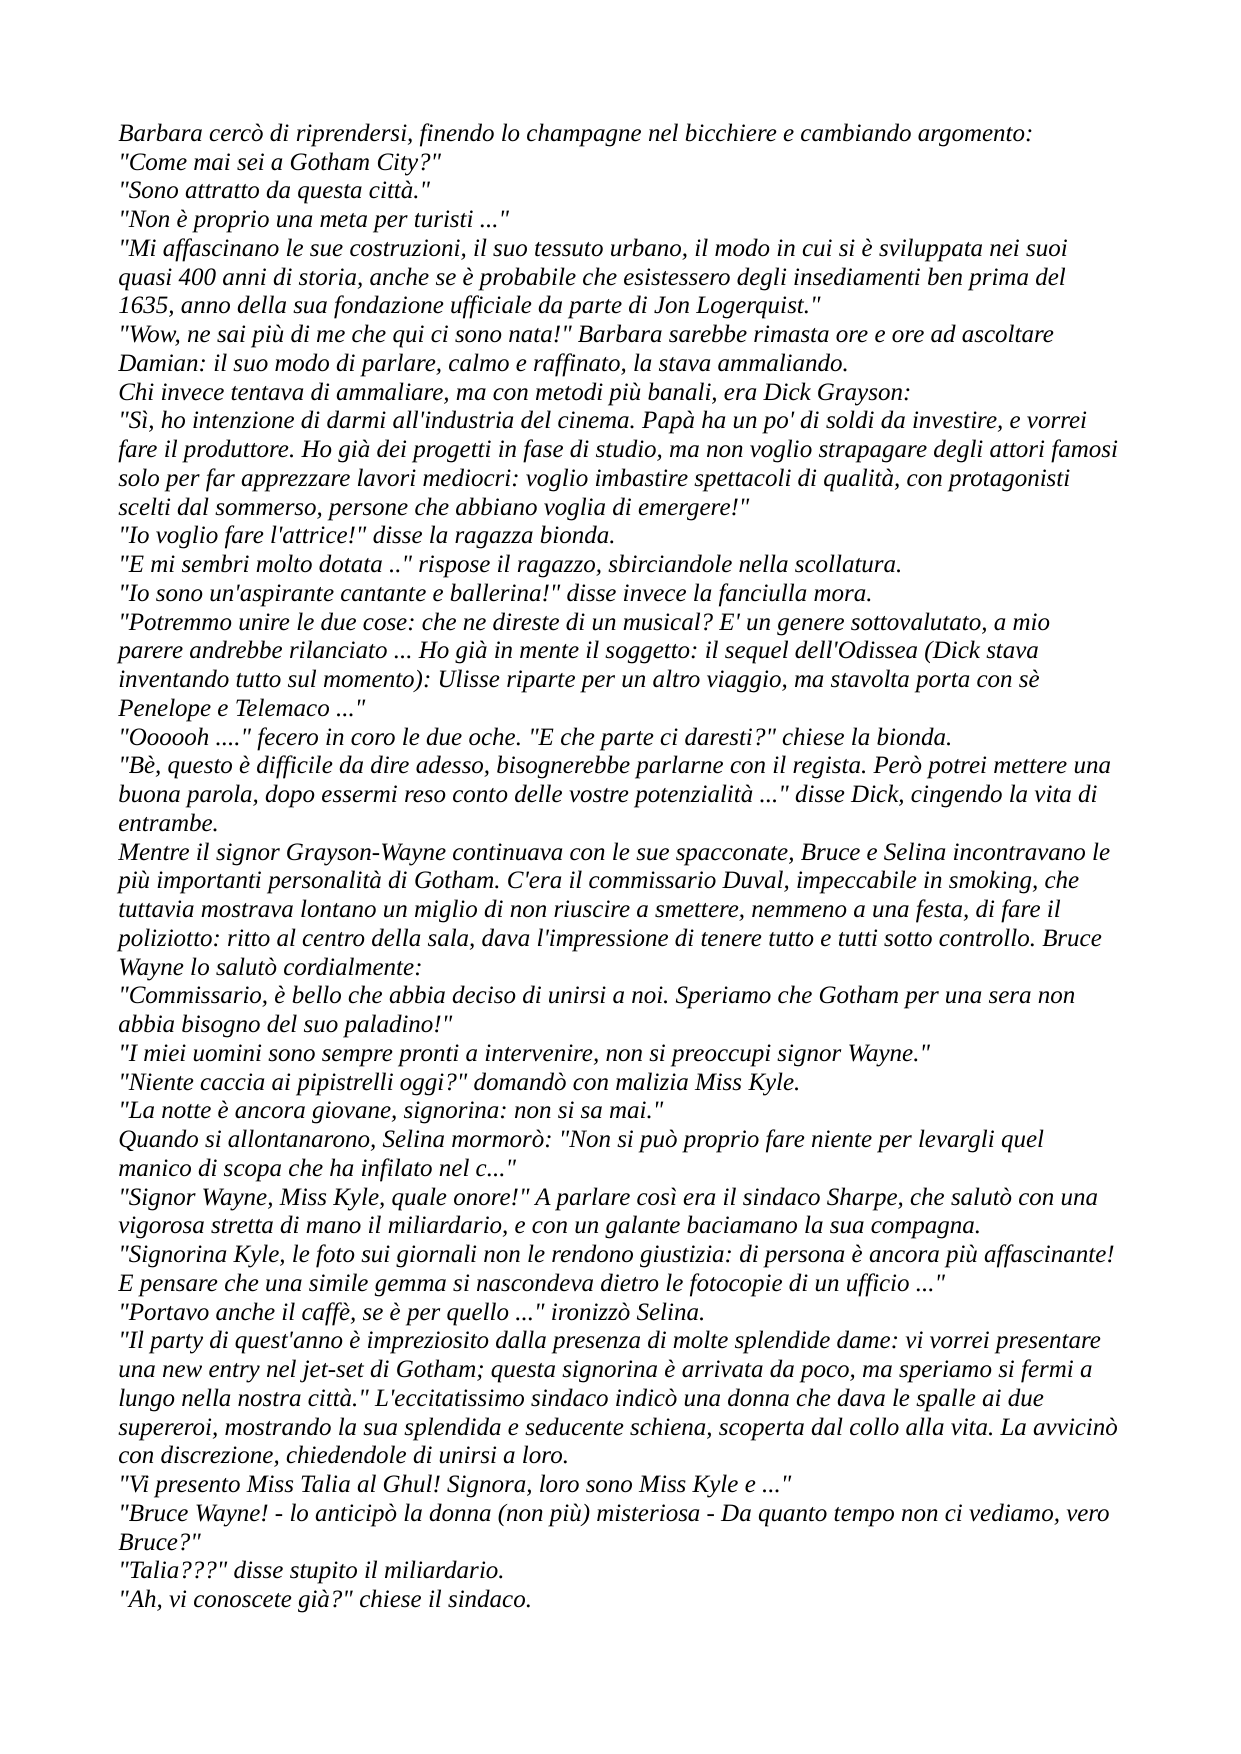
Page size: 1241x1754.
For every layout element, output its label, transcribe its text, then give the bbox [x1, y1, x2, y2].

text "Signorina Kyle, le foto sui giornali non le rendono giustizia: di persona è ancora più affascinante! E pensare che una simile gemma si nascondeva dietro le fotocopie di un ufficio ..." [118, 1239, 1122, 1297]
text "La notte è ancora giovane, signorina: non si sa mai." [118, 1096, 1122, 1124]
text Chi invece tentava di ammaliare, ma con metodi più banali, era Dick Grayson: [118, 377, 1122, 406]
text Quando si allontanarono, Selina mormorò: "Non si può proprio fare niente per levargli quel manico di scopa che ha infilato nel c..." [118, 1124, 1122, 1182]
text "Non è proprio una meta per turisti ..." [118, 204, 1122, 233]
text Barbara cercò di riprendersi, finendo lo champagne nel bicchiere e cambiando argomento: [118, 118, 1122, 147]
text "Wow, ne sai più di me che qui ci sono nata!" Barbara sarebbe rimasta ore e ore ad ascoltare Damian: il suo modo di parlare, calmo e raffinato, la stava ammaliando. [118, 319, 1122, 377]
text "Signor Wayne, Miss Kyle, quale onore!" A parlare così era il sindaco Sharpe, che salutò con una vigorosa stretta di mano il miliardario, e con un galante baciamano la sua compagna. [118, 1182, 1122, 1239]
text "Mi affascinano le sue costruzioni, il suo tessuto urbano, il modo in cui si è sviluppata nei suoi quasi 400 anni di storia, anche se è probabile che esistessero degli insediamenti ben prima del 1635, anno della sua fondazione ufficiale da parte di Jon Logerquist." [118, 233, 1122, 319]
text "Io voglio fare l'attrice!" disse la ragazza bionda. [118, 521, 1122, 549]
text "Bè, questo è difficile da dire adesso, bisognerebbe parlarne con il regista. Però potrei mettere una buona parola, dopo essermi reso conto delle vostre potenzialità ..." disse Dick, cingendo la vita di entrambe. [118, 751, 1122, 837]
text "I miei uomini sono sempre pronti a intervenire, non si preoccupi signor Wayne." [118, 1038, 1122, 1067]
text "Bruce Wayne! - lo anticipò la donna (non più) misteriosa - Da quanto tempo non ci vediamo, vero Bruce?" [118, 1498, 1122, 1556]
text "Niente caccia ai pipistrelli oggi?" domandò con malizia Miss Kyle. [118, 1067, 1122, 1096]
text "Talia???" disse stupito il miliardario. [118, 1556, 1122, 1584]
text "Come mai sei a Gotham City?" [118, 147, 1122, 176]
text "Sono attratto da questa città." [118, 176, 1122, 204]
text "Commissario, è bello che abbia deciso di unirsi a noi. Speriamo che Gotham per una sera non abbia bisogno del suo paladino!" [118, 981, 1122, 1038]
text "Ah, vi conoscete già?" chiese il sindaco. [118, 1584, 1122, 1613]
text "Sì, ho intenzione di darmi all'industria del cinema. Papà ha un po' di soldi da investire, e vorrei fare il produttore. Ho già dei progetti in fase di studio, ma non voglio strapagare degli attori famosi solo per far apprezzare lavori mediocri: voglio imbastire spettacoli di qualità, con protagonisti scelti dal sommerso, persone che abbiano voglia di emergere!" [118, 406, 1122, 521]
text Mentre il signor Grayson-Wayne continuava con le sue spacconate, Bruce e Selina incontravano le più importanti personalità di Gotham. C'era il commissario Duval, impeccabile in smoking, che tuttavia mostrava lontano un miglio di non riuscire a smettere, nemmeno a una festa, di fare il poliziotto: ritto al centro della sala, dava l'impressione di tenere tutto e tutti sotto controllo. Bruce Wayne lo salutò cordialmente: [118, 837, 1122, 981]
text "Vi presento Miss Talia al Ghul! Signora, loro sono Miss Kyle e ..." [118, 1469, 1122, 1498]
text "Portavo anche il caffè, se è per quello ..." ironizzò Selina. [118, 1297, 1122, 1326]
text "E mi sembri molto dotata .." rispose il ragazzo, sbirciandole nella scollatura. [118, 549, 1122, 578]
text "Potremmo unire le due cose: che ne direste di un musical? E' un genere sottovalutato, a mio parere andrebbe rilanciato ... Ho già in mente il soggetto: il sequel dell'Odissea (Dick stava inventando tutto sul momento): Ulisse riparte per un altro viaggio, ma stavolta porta con sè Penelope e Telemaco ..." [118, 607, 1122, 722]
text "Io sono un'aspirante cantante e ballerina!" disse invece la fanciulla mora. [118, 578, 1122, 607]
text "Oooooh ...." fecero in coro le due oche. "E che parte ci daresti?" chiese la bionda. [118, 722, 1122, 751]
text "Il party di quest'anno è impreziosito dalla presenza di molte splendide dame: vi vorrei presentare una new entry nel jet-set di Gotham; questa signorina è arrivata da poco, ma speriamo si fermi a lungo nella nostra città." L'eccitatissimo sindaco indicò una donna che dava le spalle ai due supereroi, mostrando la sua splendida e seducente schiena, scoperta dal collo alla vita. La avvicinò con discrezione, chiedendole di unirsi a loro. [118, 1326, 1122, 1469]
